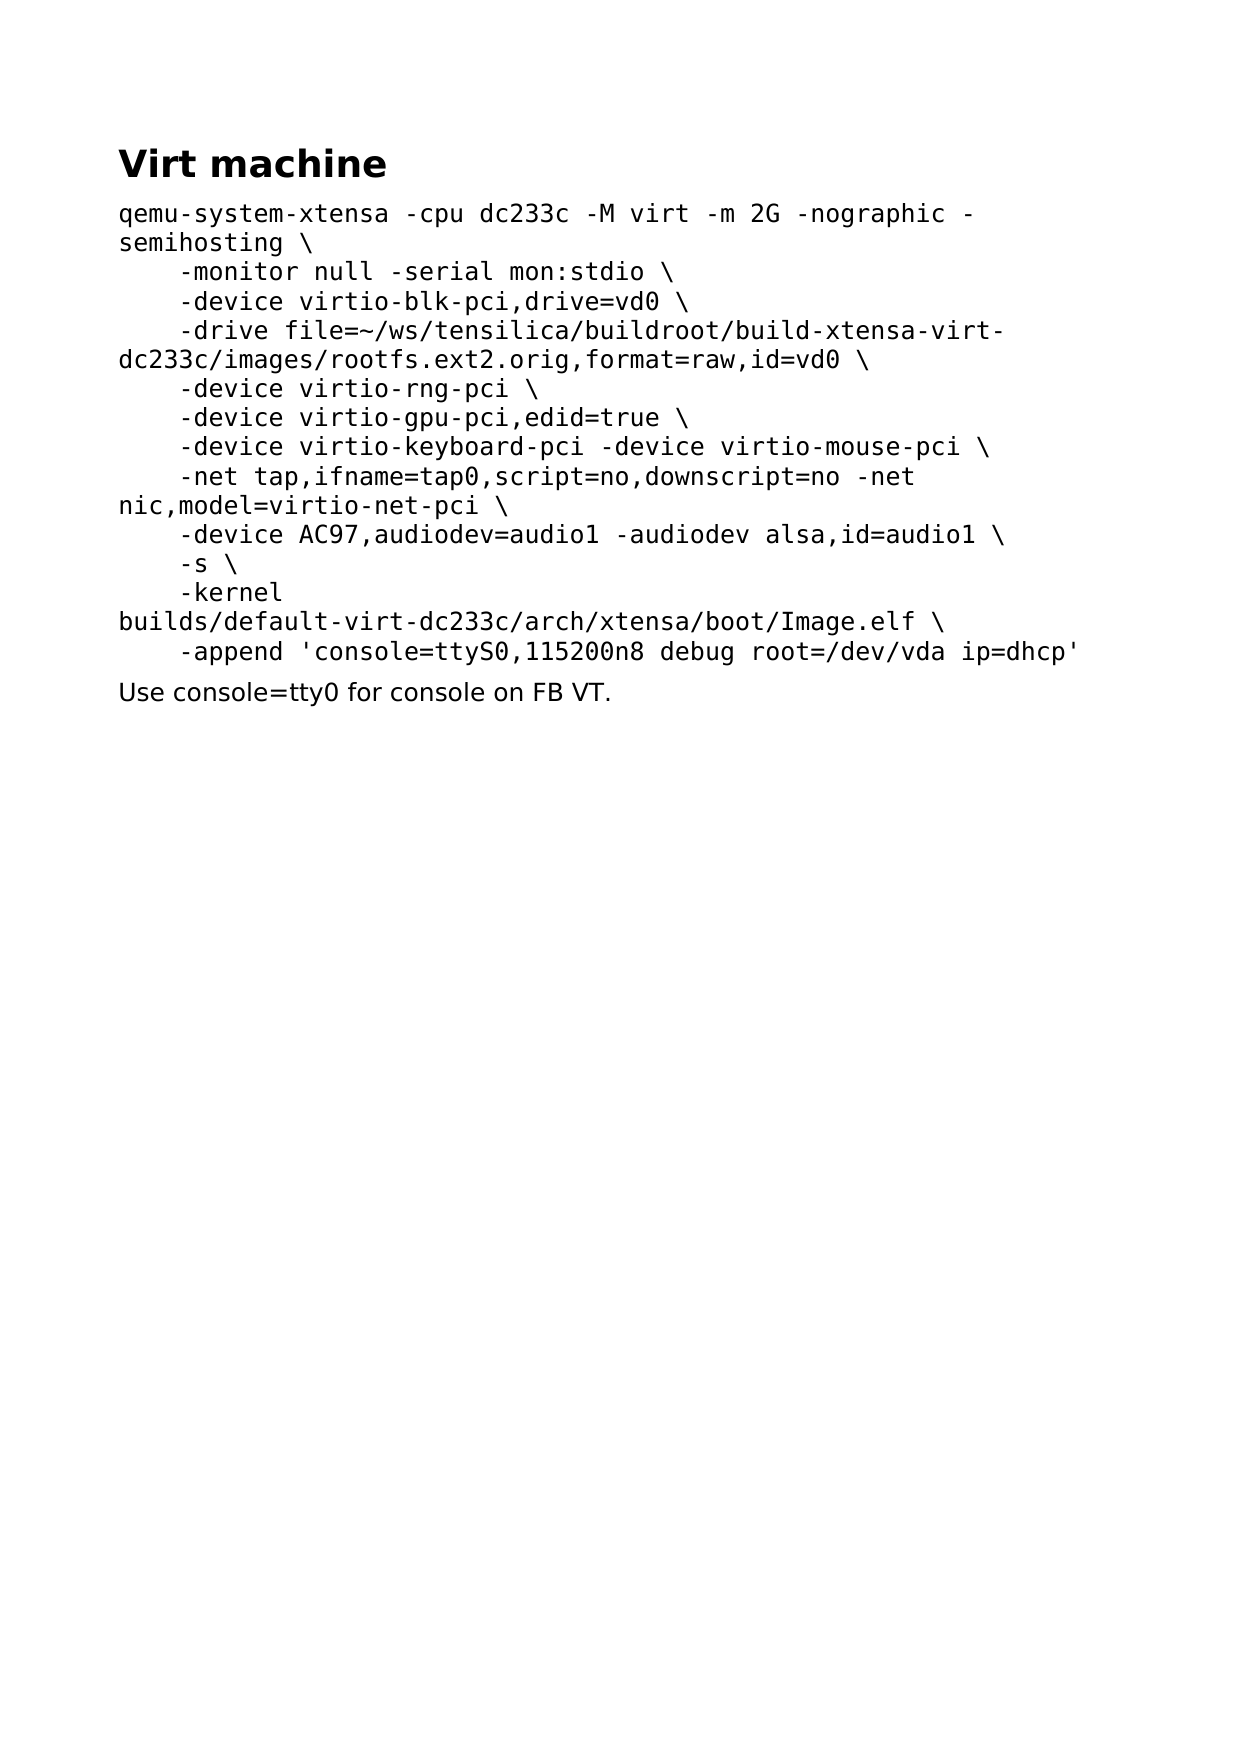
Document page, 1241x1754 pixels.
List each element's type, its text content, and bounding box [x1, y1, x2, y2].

subtitle Virt machine [118, 143, 1122, 187]
text Use console=tty0 for console on FB VT. [118, 678, 1122, 707]
text qemu-system-xtensa -cpu dc233c -M virt -m 2G -nographic -semihosting \ -monitor null -serial mon:stdio \ -device virtio-blk-pci,drive=vd0 \ -drive file=~/ws/tensilica/buildroot/build-xtensa-virt-dc233c/images/rootfs.ext2.orig,format=raw,id=vd0 \ -device virtio-rng-pci \ -device virtio-gpu-pci,edid=true \ -device virtio-keyboard-pci -device virtio-mouse-pci \ -net tap,ifname=tap0,script=no,downscript=no -net nic,model=virtio-net-pci \ -device AC97,audiodev=audio1 -audiodev alsa,id=audio1 \ -s \ -kernel builds/default-virt-dc233c/arch/xtensa/boot/Image.elf \ -append 'console=ttyS0,115200n8 debug root=/dev/vda ip=dhcp' [118, 199, 1122, 666]
